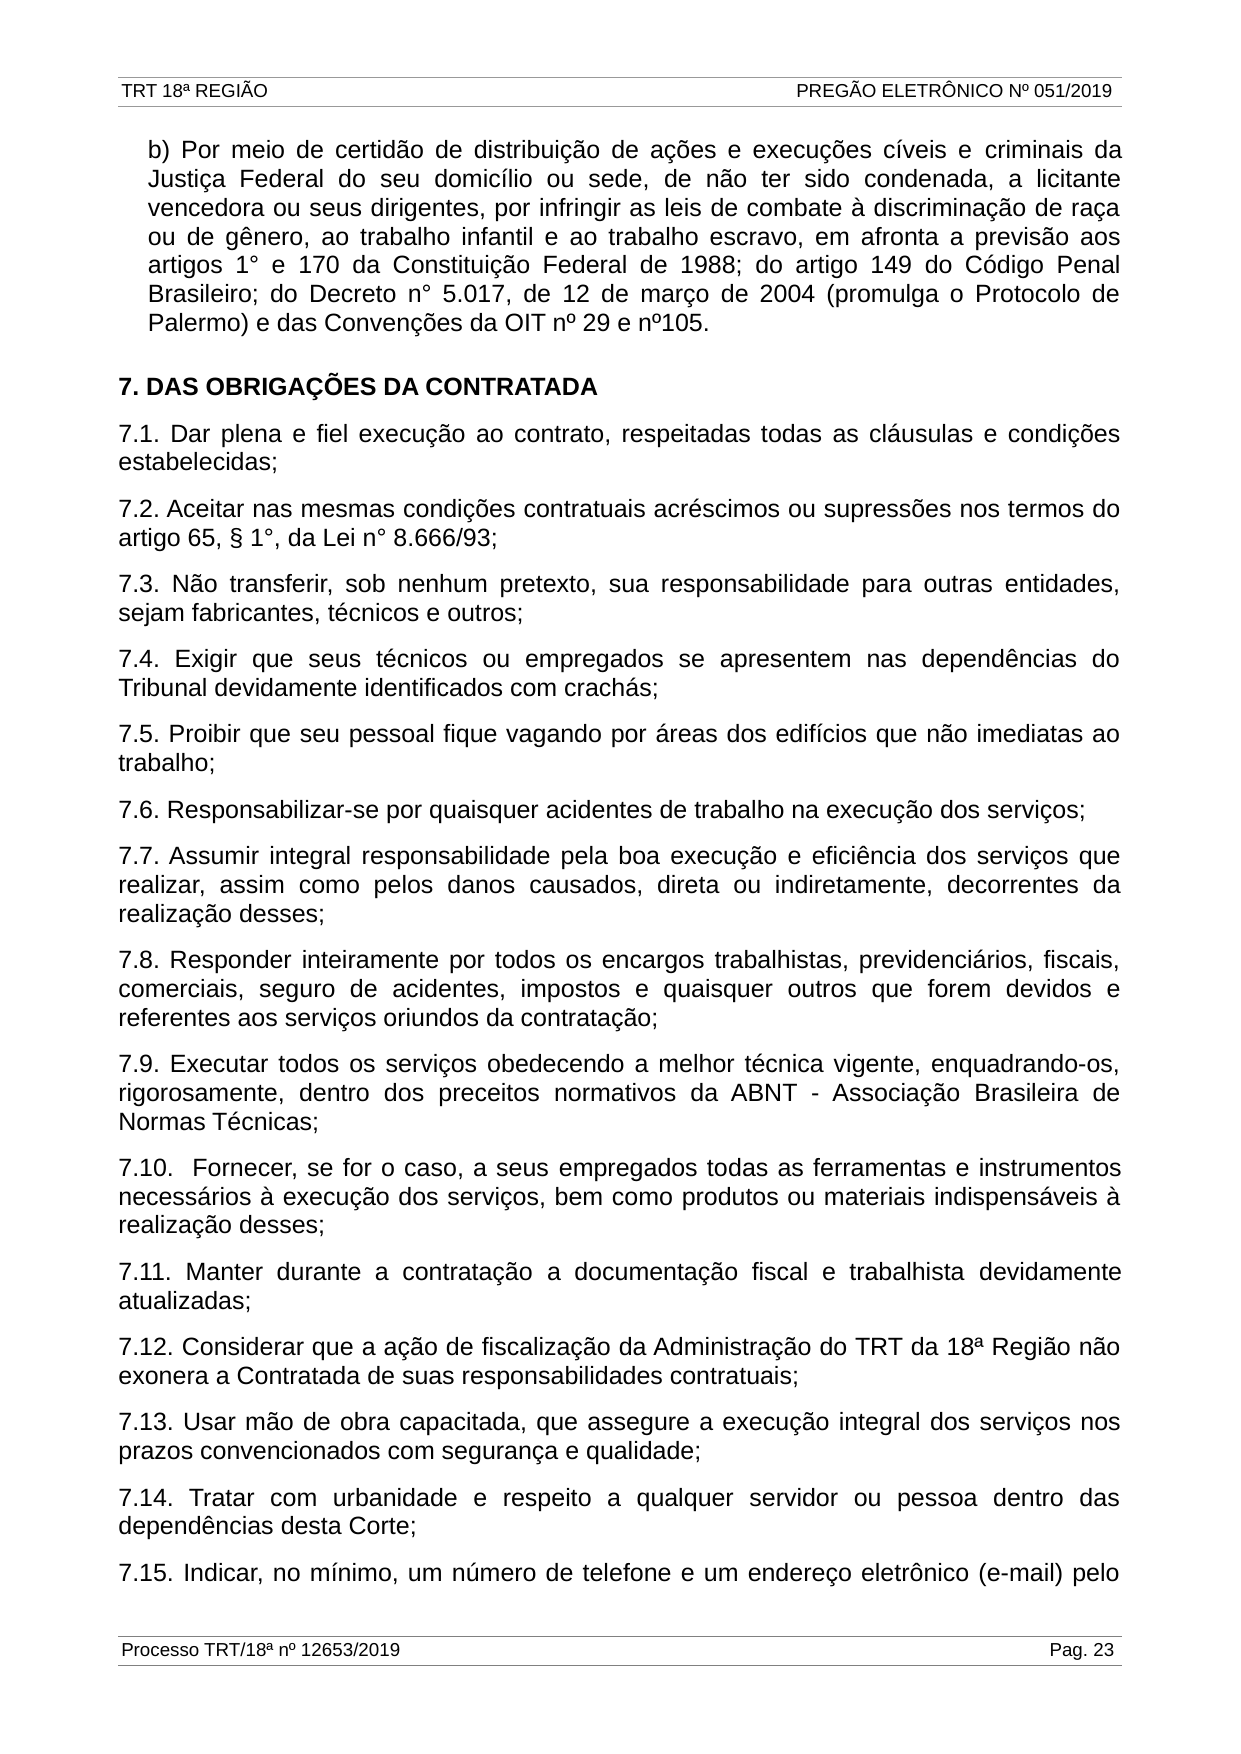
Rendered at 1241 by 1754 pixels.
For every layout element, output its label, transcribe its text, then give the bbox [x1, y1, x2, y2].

text 7. DAS OBRIGAÇÕES DA CONTRATADA [118, 372, 1122, 401]
text 7.12. Considerar que a ação de fiscalização da Administração do TRT da 18ª Região não exonera a Contratada de suas responsabilidades contratuais; [118, 1332, 1122, 1390]
text b) Por meio de certidão de distribuição de ações e execuções cíveis e criminais da Justiça Federal do seu domicílio ou sede, de não ter sido condenada, a licitante vencedora ou seus dirigentes, por infringir as leis de combate à discriminação de raça ou de gênero, ao trabalho infantil e ao trabalho escravo, em afronta a previsão aos artigos 1° e 170 da Constituição Federal de 1988; do artigo 149 do Código Penal Brasileiro; do Decreto n° 5.017, de 12 de março de 2004 (promulga o Protocolo de Palermo) e das Convenções da OIT nº 29 e nº105. [148, 136, 1122, 337]
text 7.6. Responsabilizar-se por quaisquer acidentes de trabalho na execução dos serviços; [118, 795, 1122, 823]
text 7.15. Indicar, no mínimo, um número de telefone e um endereço eletrônico (e-mail) pelo [118, 1558, 1122, 1587]
text 7.8. Responder inteiramente por todos os encargos trabalhistas, previdenciários, fiscais, comerciais, seguro de acidentes, impostos e quaisquer outros que forem devidos e referentes aos serviços oriundos da contratação; [118, 945, 1122, 1031]
text 7.3. Não transferir, sob nenhum pretexto, sua responsabilidade para outras entidades, sejam fabricantes, técnicos e outros; [118, 569, 1122, 627]
text 7.11. Manter durante a contratação a documentação fiscal e trabalhista devidamente atualizadas; [118, 1257, 1122, 1314]
text 7.9. Executar todos os serviços obedecendo a melhor técnica vigente, enquadrando-os, rigorosamente, dentro dos preceitos normativos da ABNT - Associação Brasileira de Normas Técnicas; [118, 1049, 1122, 1135]
text 7.13. Usar mão de obra capacitada, que assegure a execução integral dos serviços nos prazos convencionados com segurança e qualidade; [118, 1407, 1122, 1465]
text 7.1. Dar plena e fiel execução ao contrato, respeitadas todas as cláusulas e condições estabelecidas; [118, 419, 1122, 476]
text 7.5. Proibir que seu pessoal fique vagando por áreas dos edifícios que não imediatas ao trabalho; [118, 719, 1122, 777]
text 7.7. Assumir integral responsabilidade pela boa execução e eficiência dos serviços que realizar, assim como pelos danos causados, direta ou indiretamente, decorrentes da realização desses; [118, 841, 1122, 927]
text 7.14. Tratar com urbanidade e respeito a qualquer servidor ou pessoa dentro das dependências desta Corte; [118, 1483, 1122, 1540]
text 7.10. Fornecer, se for o caso, a seus empregados todas as ferramentas e instrumentos necessários à execução dos serviços, bem como produtos ou materiais indispensáveis à realização desses; [118, 1153, 1122, 1239]
text 7.2. Aceitar nas mesmas condições contratuais acréscimos ou supressões nos termos do artigo 65, § 1°, da Lei n° 8.666/93; [118, 494, 1122, 551]
text 7.4. Exigir que seus técnicos ou empregados se apresentem nas dependências do Tribunal devidamente identificados com crachás; [118, 644, 1122, 702]
